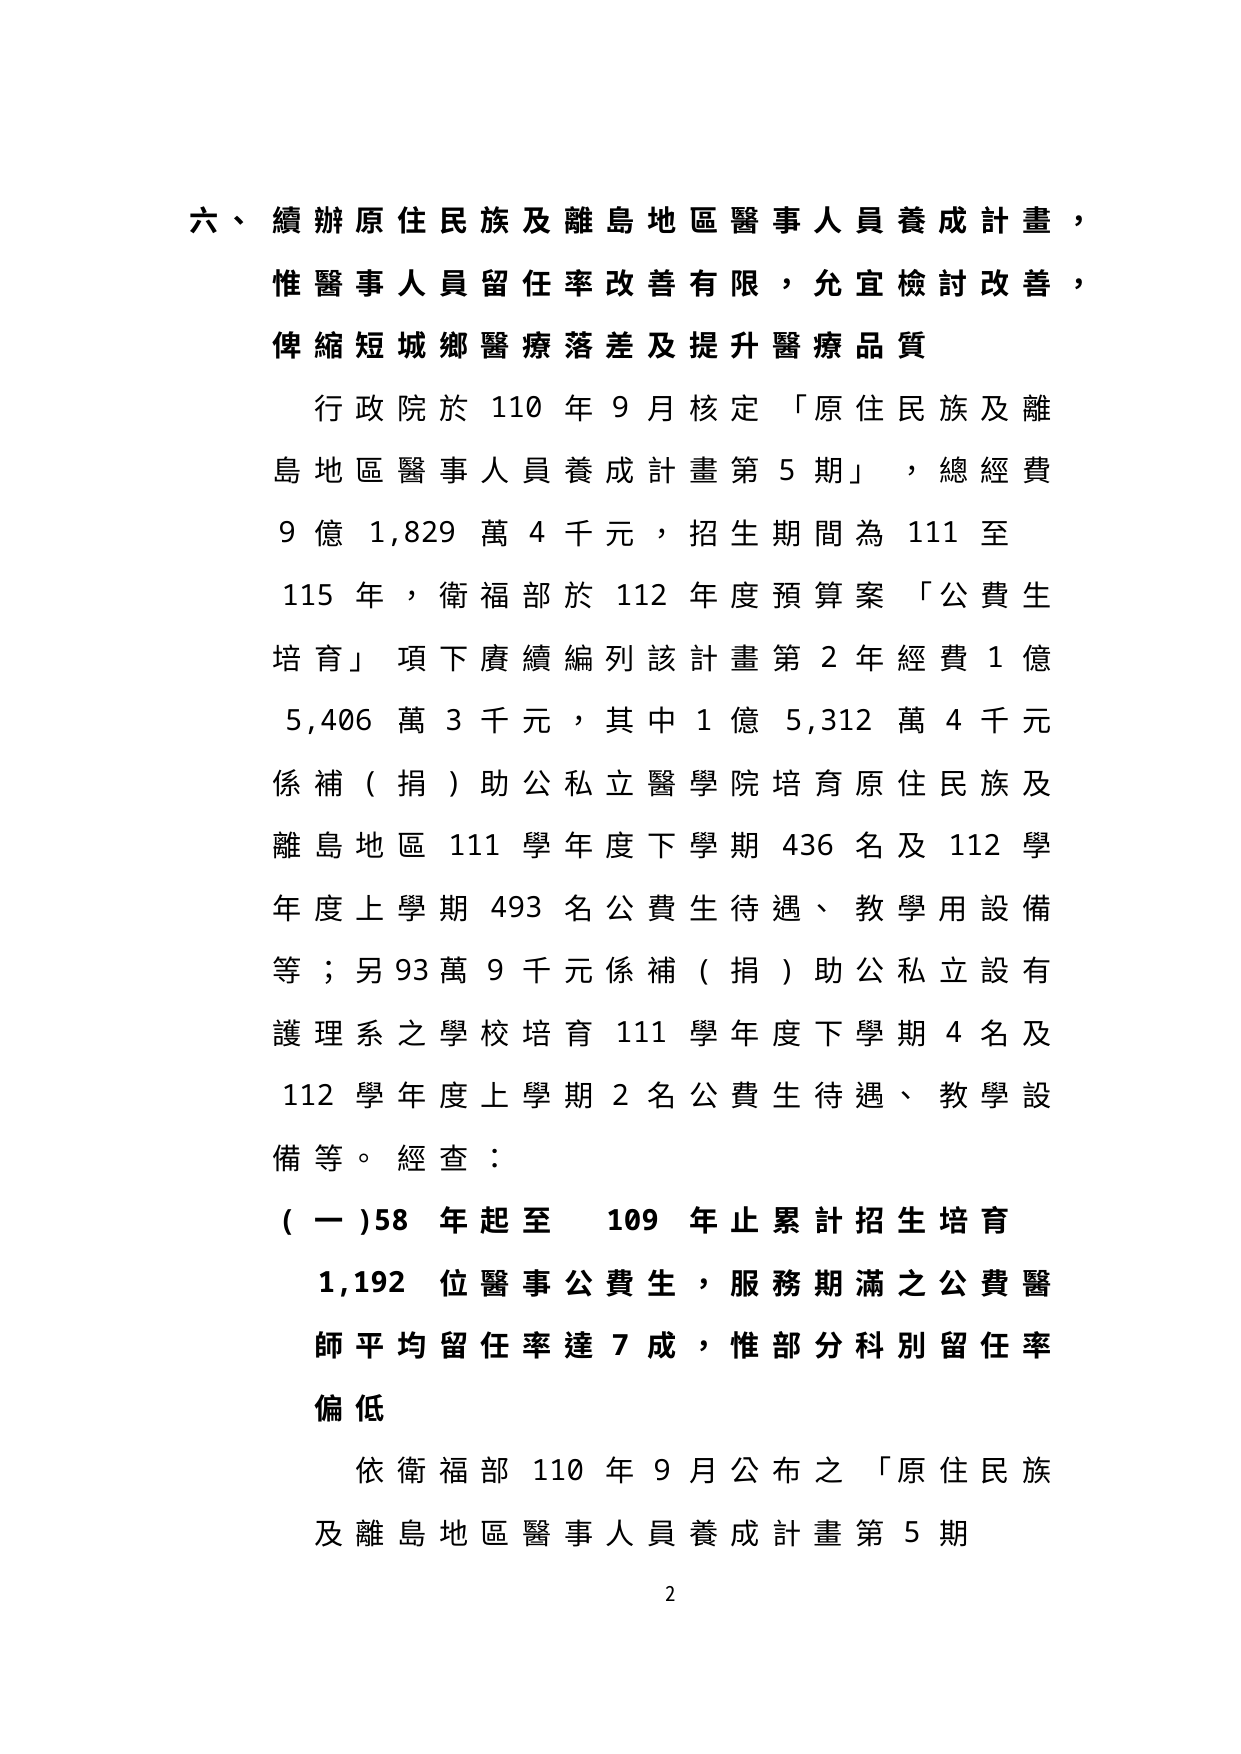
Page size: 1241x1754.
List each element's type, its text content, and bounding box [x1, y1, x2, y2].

text 行政院於110年9月核定「原住民族及離島地區醫事人員養成計畫第5期」，總經費9億1,829萬4千元，招生期間為111至115年，衛福部於112年度預算案「公費生培育」項下賡續編列該計畫第2年經費1億5,406萬3千元，其中1億5,312萬4千元係補(捐)助公私立醫學院培育原住民族及離島地區111學年度下學期436名及112學年度上學期493名公費生待遇、教學用設備等；另93萬9千元係補(捐)助公私立設有護理系之學校培育111學年度下學期4名及112學年度上學期2名公費生待遇、教學設備等。經查： [242, 365, 1058, 1177]
text 依衛福部110年9月公布之「原住民族及離島地區醫事人員養成計畫第5期 [271, 1427, 1058, 1552]
text 六、續辦原住民族及離島地區醫事人員養成計畫，惟醫事人員留任率改善有限，允宜檢討改善，俾縮短城鄉醫療落差及提升醫療品質 [183, 177, 1058, 365]
text (一)58 年起至 109 年止累計招生培育1,192 位醫事公費生，服務期滿之公費醫師平均留任率達7成，惟部分科別留任率偏低 [242, 1177, 1058, 1427]
